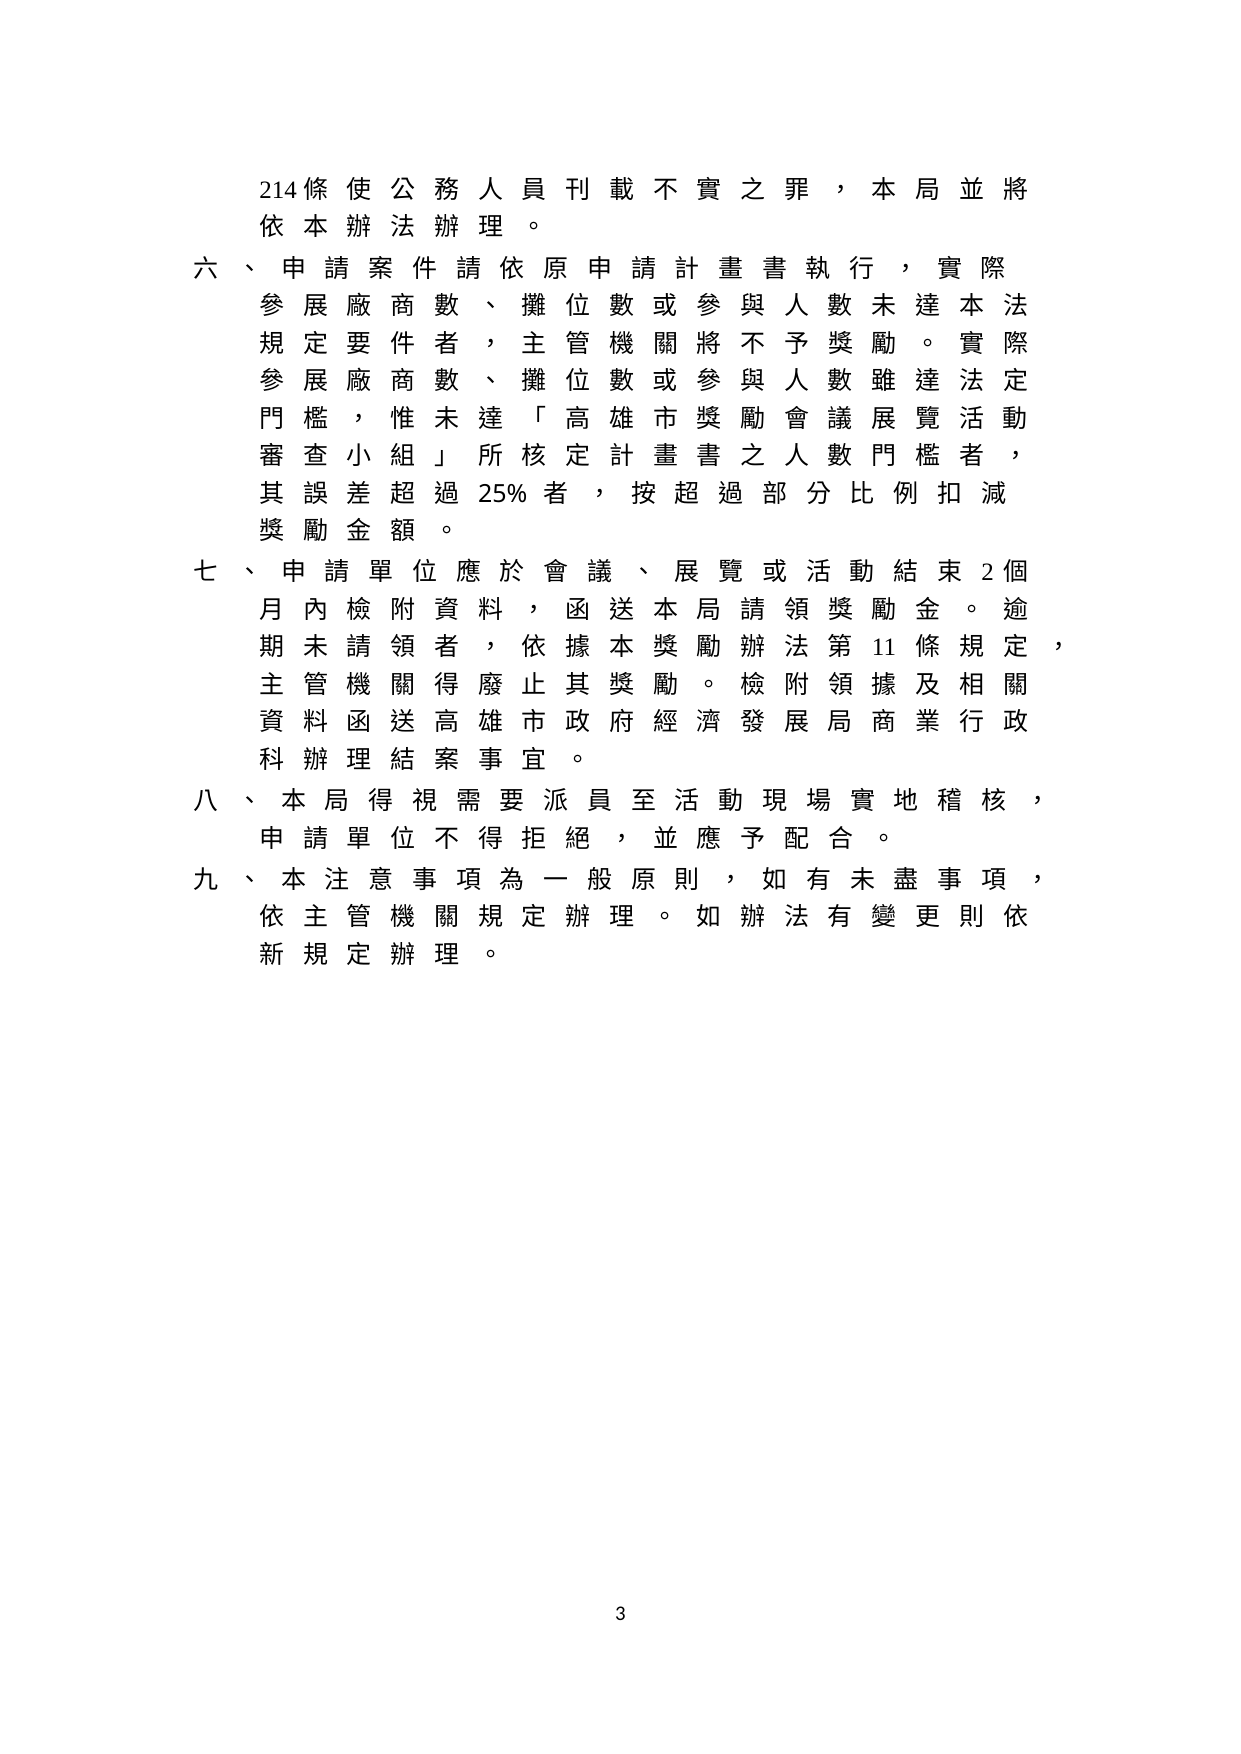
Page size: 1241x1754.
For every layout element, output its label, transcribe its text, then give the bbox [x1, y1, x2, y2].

text 六、申請案件請依原申請計畫書執行，實際參展廠商數、攤位數或參與人數未達本法規定要件者，主管機關將不予獎勵。實際參展廠商數、攤位數或參與人數雖達法定門檻，惟未達「高雄市獎勵會議展覽活動審查小組」所核定計畫書之人數門檻者，其誤差超過25%者，按超過部分比例扣減獎勵金額。 [193, 241, 1047, 541]
text 214條使公務人員刊載不實之罪，本局並將依本辦法辦理。 [193, 162, 1047, 237]
text 七、申請單位應於會議、展覽或活動結束2個月內檢附資料，函送本局請領獎勵金。逾期未請領者，依據本獎勵辦法第11條規定，主管機關得廢止其獎勵。檢附領據及相關資料函送高雄市政府經濟發展局商業行政科辦理結案事宜。 [193, 545, 1047, 770]
text 九、本注意事項為一般原則，如有未盡事項，依主管機關規定辦理。如辦法有變更則依新規定辦理。 [193, 852, 1047, 965]
text 八、本局得視需要派員至活動現場實地稽核，申請單位不得拒絕，並應予配合。 [193, 774, 1047, 849]
